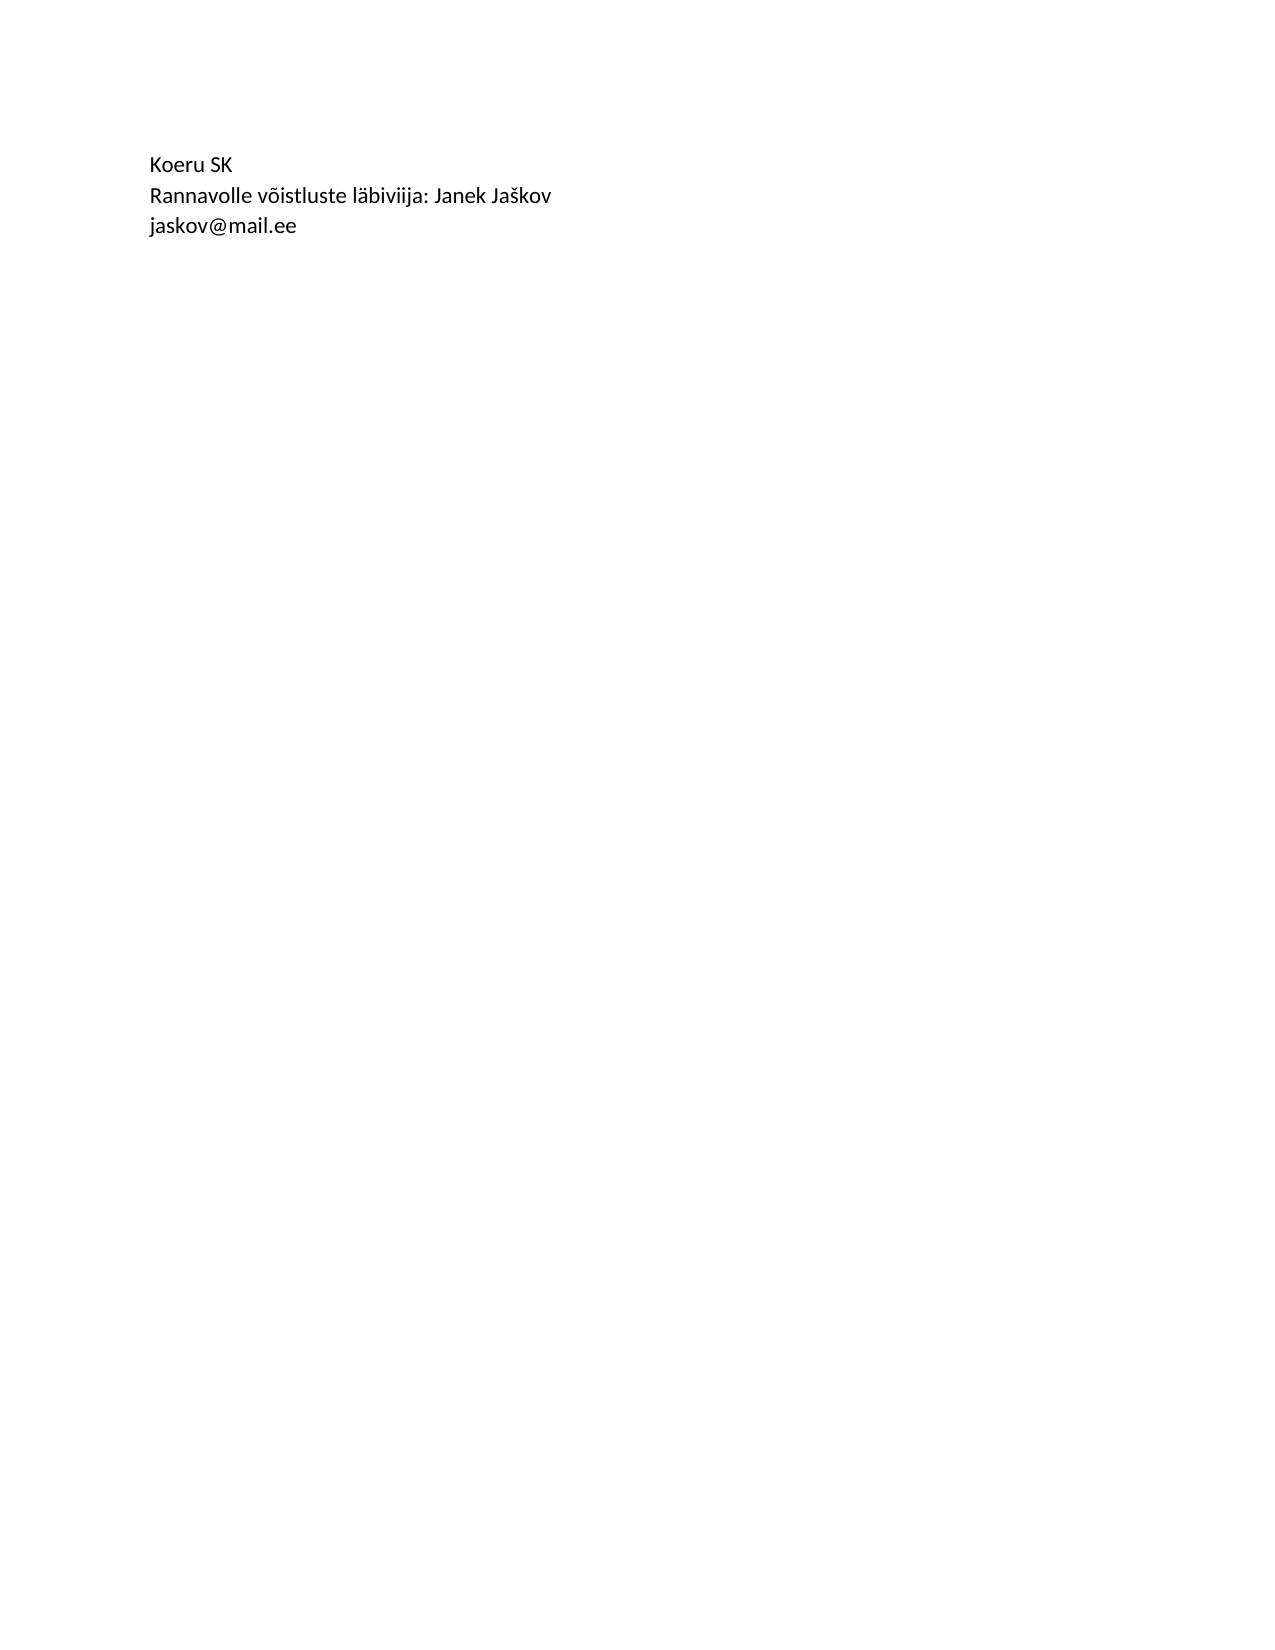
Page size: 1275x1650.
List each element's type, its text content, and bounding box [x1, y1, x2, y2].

text Koeru SK Rannavolle võistluste läbiviija: Janek Jaškov jaskov@mail.ee [149, 150, 619, 239]
